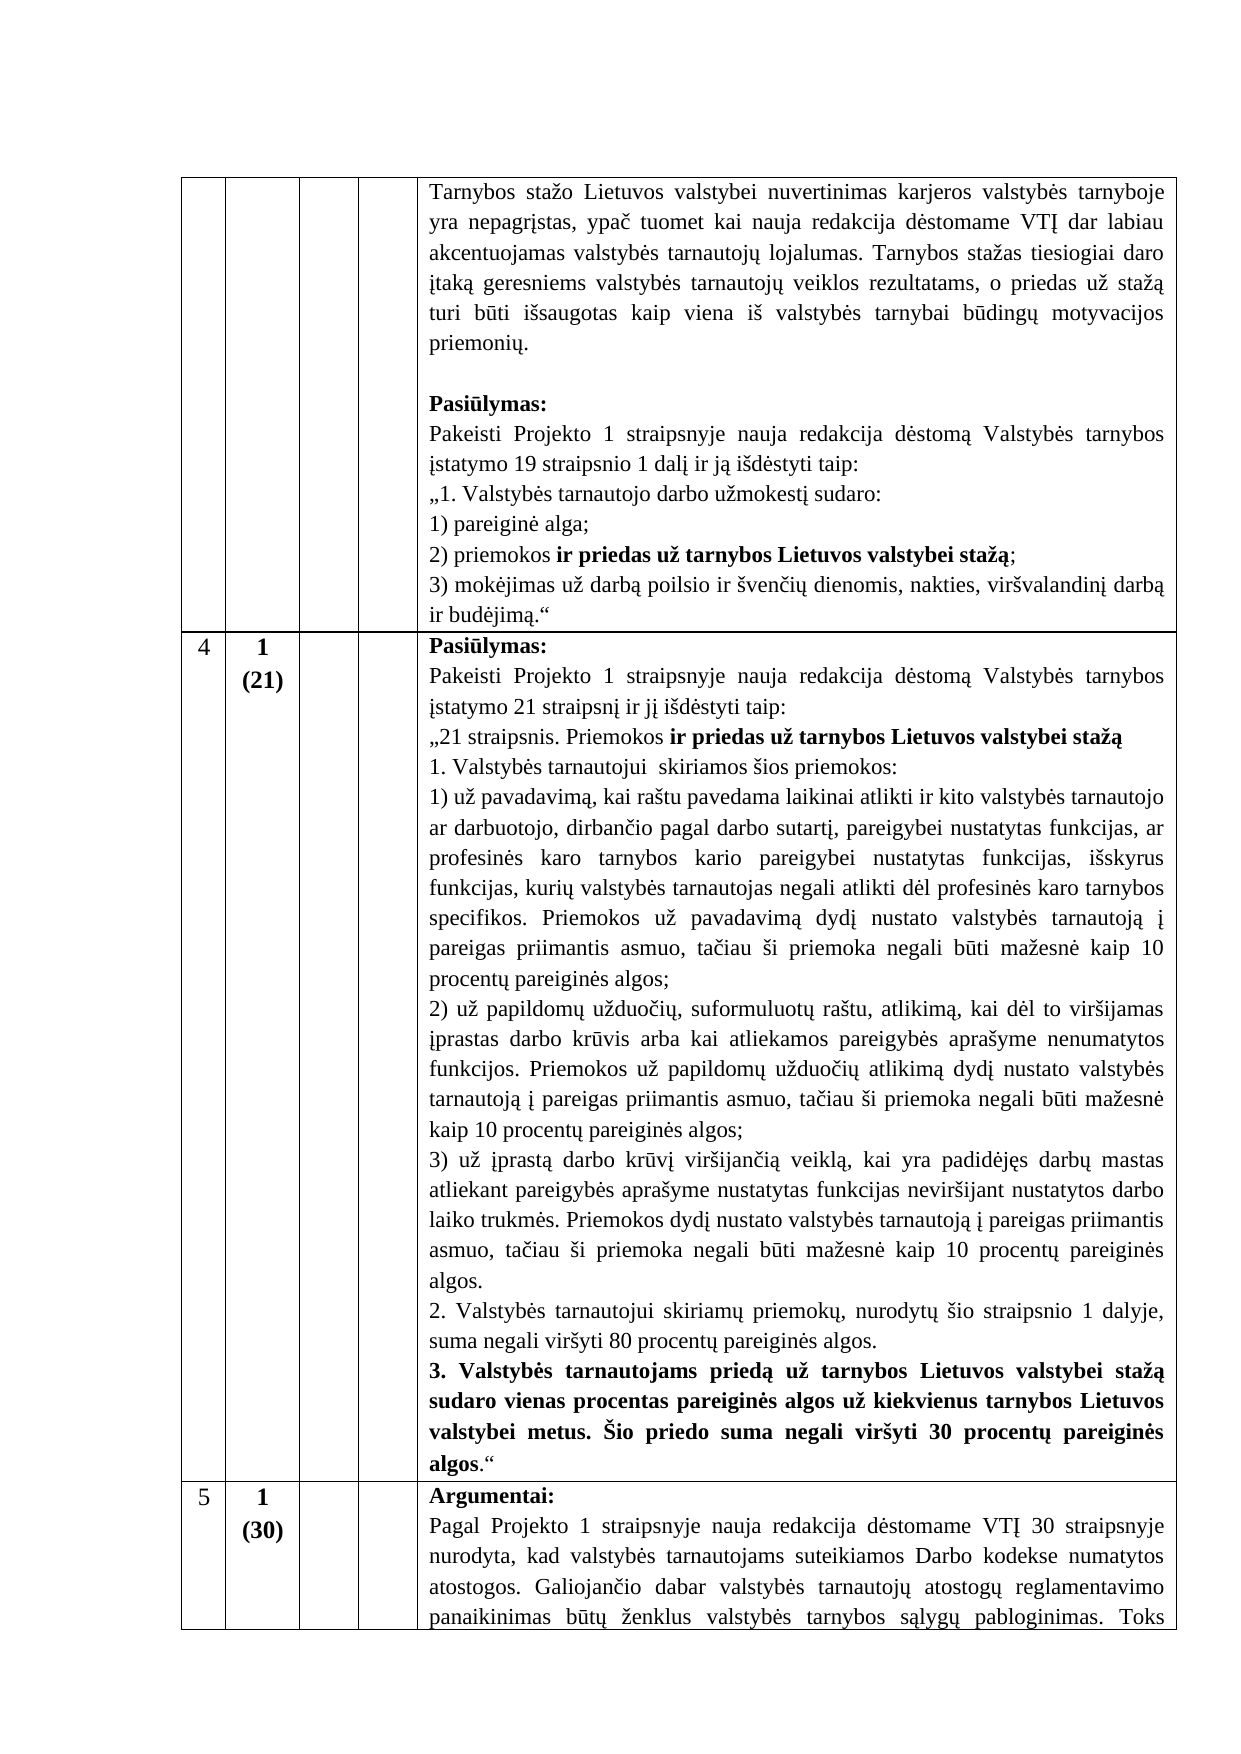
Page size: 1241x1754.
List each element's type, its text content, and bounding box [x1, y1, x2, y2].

table_cell Tarnybos stažo Lietuvos valstybei nuvertinimas karjeros valstybės tarnyboje yra nepagrįstas, ypač tuomet kai nauja redakcija dėstomame VTĮ dar labiau akcentuojamas valstybės tarnautojų lojalumas. Tarnybos stažas tiesiogiai daro įtaką geresniems valstybės tarnautojų veiklos rezultatams, o priedas už stažą turi būti išsaugotas kaip viena iš valstybės tarnybai būdingų motyvacijos priemonių. Pasiūlymas: Pakeisti Projekto 1 straipsnyje nauja redakcija dėstomą Valstybės tarnybos įstatymo 19 straipsnio 1 dalį ir ją išdėstyti taip: „1. Valstybės tarnautojo darbo užmokestį sudaro: 1) pareiginė alga; 2) priemokos ir priedas už tarnybos Lietuvos valstybei stažą; 3) mokėjimas už darbą poilsio ir švenčių dienomis, nakties, viršvalandinį darbą ir budėjimą.“ [418, 178, 1176, 631]
table_cell [300, 178, 358, 631]
table_cell [182, 178, 225, 631]
table_cell 1 (21) [226, 633, 299, 1481]
table_cell [300, 633, 358, 1481]
table_cell 4 [182, 633, 225, 1481]
table_cell [300, 1482, 358, 1629]
table_cell [226, 178, 299, 631]
table_cell 1 (30) [226, 1482, 299, 1629]
table_cell 5 [182, 1482, 225, 1629]
table_cell [359, 178, 417, 631]
table_cell [359, 633, 417, 1481]
table_cell Argumentai: Pagal Projekto 1 straipsnyje nauja redakcija dėstomame VTĮ 30 straipsnyje nurodyta, kad valstybės tarnautojams suteikiamos Darbo kodekse numatytos atostogos. Galiojančio dabar valstybės tarnautojų atostogų reglamentavimo panaikinimas būtų ženklus valstybės tarnybos sąlygų pabloginimas. Toks [418, 1482, 1176, 1629]
table_cell Pasiūlymas: Pakeisti Projekto 1 straipsnyje nauja redakcija dėstomą Valstybės tarnybos įstatymo 21 straipsnį ir jį išdėstyti taip: „21 straipsnis. Priemokos ir priedas už tarnybos Lietuvos valstybei stažą 1. Valstybės tarnautojui skiriamos šios priemokos: 1) už pavadavimą, kai raštu pavedama laikinai atlikti ir kito valstybės tarnautojo ar darbuotojo, dirbančio pagal darbo sutartį, pareigybei nustatytas funkcijas, ar profesinės karo tarnybos kario pareigybei nustatytas funkcijas, išskyrus funkcijas, kurių valstybės tarnautojas negali atlikti dėl profesinės karo tarnybos specifikos. Priemokos už pavadavimą dydį nustato valstybės tarnautoją į pareigas priimantis asmuo, tačiau ši priemoka negali būti mažesnė kaip 10 procentų pareiginės algos; 2) už papildomų užduočių, suformuluotų raštu, atlikimą, kai dėl to viršijamas įprastas darbo krūvis arba kai atliekamos pareigybės aprašyme nenumatytos funkcijos. Priemokos už papildomų užduočių atlikimą dydį nustato valstybės tarnautoją į pareigas priimantis asmuo, tačiau ši priemoka negali būti mažesnė kaip 10 procentų pareiginės algos; 3) už įprastą darbo krūvį viršijančią veiklą, kai yra padidėjęs darbų mastas atliekant pareigybės aprašyme nustatytas funkcijas neviršijant nustatytos darbo laiko trukmės. Priemokos dydį nustato valstybės tarnautoją į pareigas priimantis asmuo, tačiau ši priemoka negali būti mažesnė kaip 10 procentų pareiginės algos. 2. Valstybės tarnautojui skiriamų priemokų, nurodytų šio straipsnio 1 dalyje, suma negali viršyti 80 procentų pareiginės algos. 3. Valstybės tarnautojams priedą už tarnybos Lietuvos valstybei stažą sudaro vienas procentas pareiginės algos už kiekvienus tarnybos Lietuvos valstybei metus. Šio priedo suma negali viršyti 30 procentų pareiginės algos.“ [418, 633, 1176, 1481]
table_cell [359, 1482, 417, 1629]
